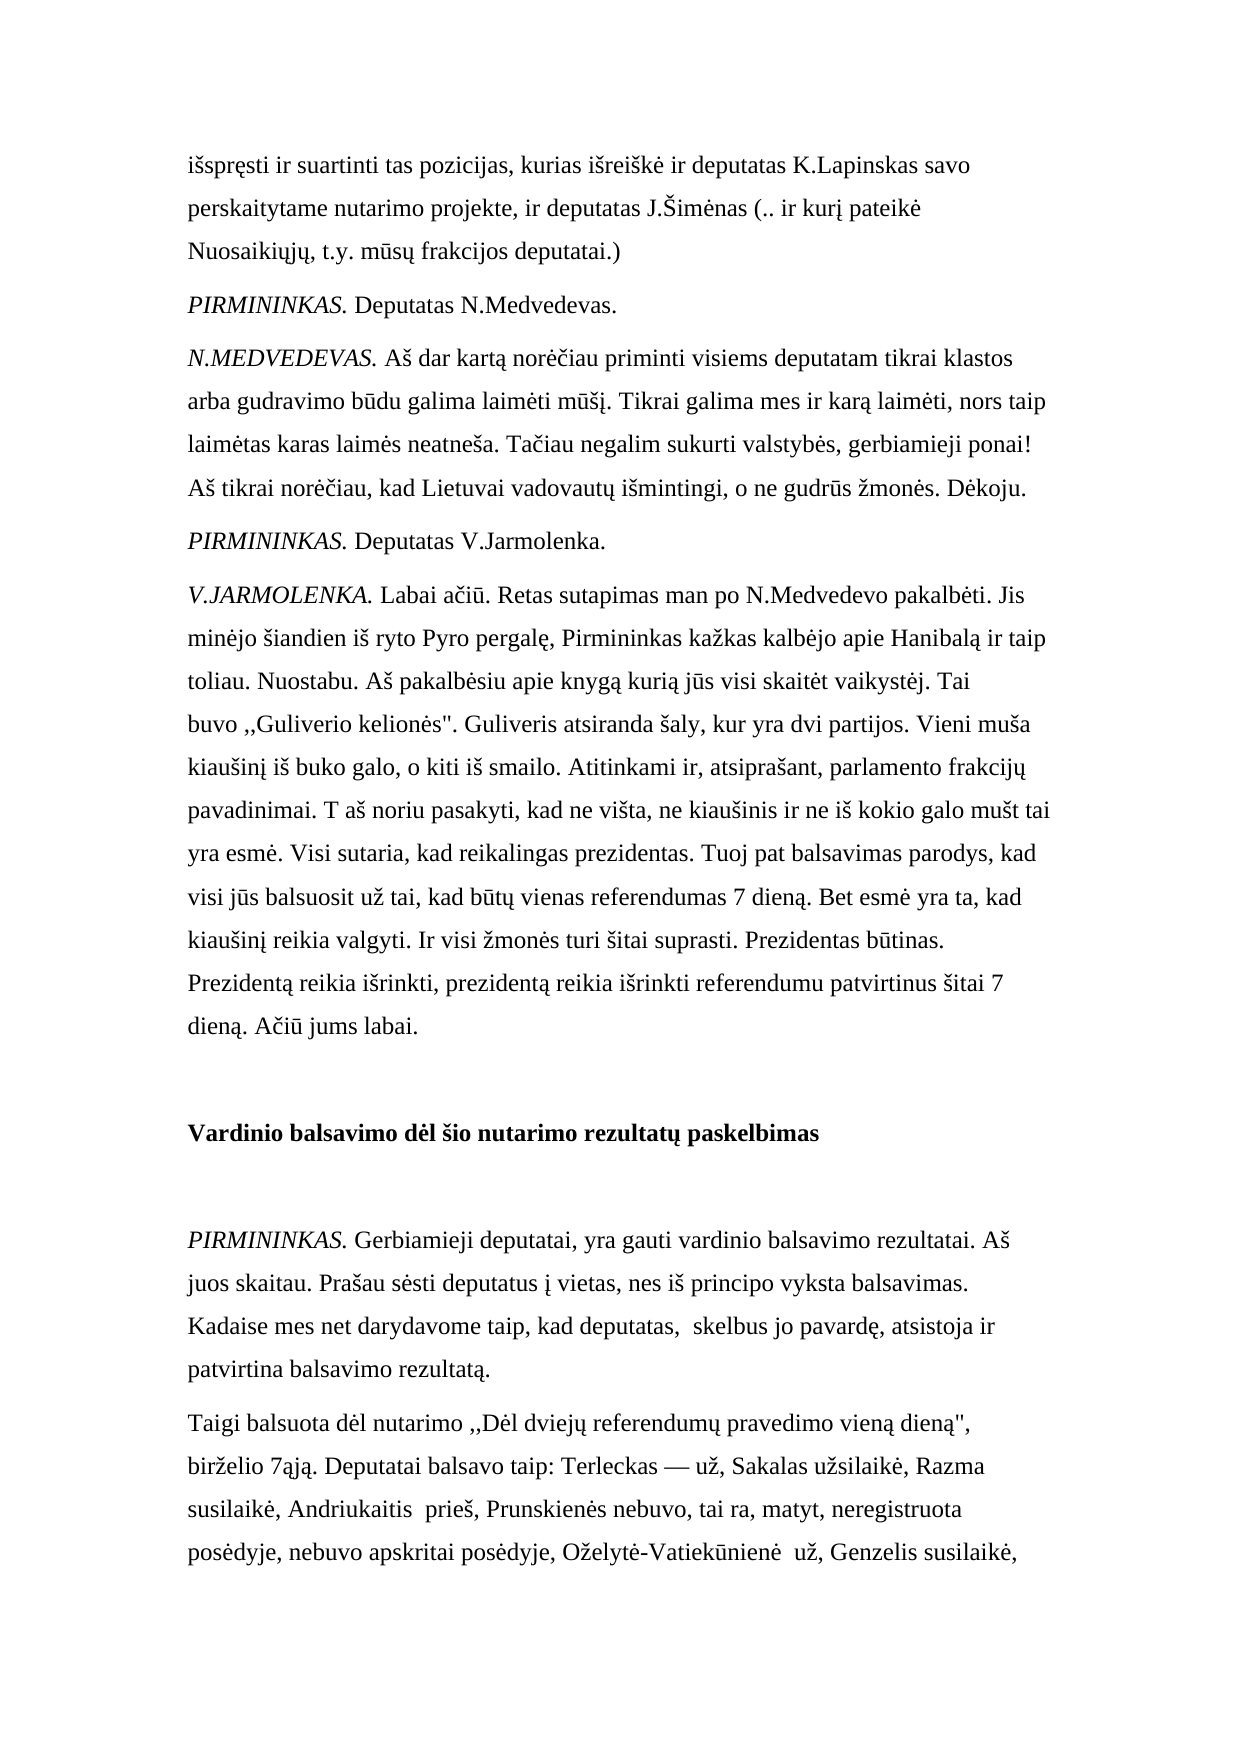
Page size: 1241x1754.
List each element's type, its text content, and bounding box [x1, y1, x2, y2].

text PIRMININKAS. Deputatas N.Medvedevas. [187, 290, 1053, 318]
text Taigi balsuota dėl nutarimo ,,Dėl dviejų referendumų pravedimo vieną dieną", birželio 7ąją. Deputatai balsavo taip: Terleckas — už, Sakalas užsilaikė, Razma susilaikė, Andriukaitis prieš, Prunskienės nebuvo, tai ra, matyt, neregistruota posėdyje, nebuvo apskritai posėdyje, Oželytė-Vatiekūnienė už, Genzelis susilaikė, [187, 1408, 1053, 1566]
text Vardinio balsavimo dėl šio nutarimo rezultatų paskelbimas [187, 1118, 1053, 1147]
text PIRMININKAS. Deputatas V.Jarmolenka. [187, 526, 1053, 555]
text V.JARMOLENKA. Labai ačiū. Retas sutapimas man po N.Medvedevo pakalbėti. Jis minėjo šiandien iš ryto Pyro pergalę, Pirmininkas kažkas kalbėjo apie Hanibalą ir taip toliau. Nuostabu. Aš pakalbėsiu apie knygą kurią jūs visi skaitėt vaikystėj. Tai buvo ,,Guliverio kelionės". Guliveris atsiranda šaly, kur yra dvi partijos. Vieni muša kiaušinį iš buko galo, o kiti iš smailo. Atitinkami ir, atsiprašant, parlamento frakcijų pavadinimai. T aš noriu pasakyti, kad ne višta, ne kiaušinis ir ne iš kokio galo mušt tai yra esmė. Visi sutaria, kad reikalingas prezidentas. Tuoj pat balsavimas parodys, kad visi jūs balsuosit už tai, kad būtų vienas referendumas 7 dieną. Bet esmė yra ta, kad kiaušinį reikia valgyti. Ir visi žmonės turi šitai suprasti. Prezidentas būtinas. Prezidentą reikia išrinkti, prezidentą reikia išrinkti referendumu patvirtinus šitai 7 dieną. Ačiū jums labai. [187, 580, 1053, 1040]
text N.MEDVEDEVAS. Aš dar kartą norėčiau priminti visiems deputatam tikrai klastos arba gudravimo būdu galima laimėti mūšį. Tikrai galima mes ir karą laimėti, nors taip laimėtas karas laimės neatneša. Tačiau negalim sukurti valstybės, gerbiamieji ponai! Aš tikrai norėčiau, kad Lietuvai vadovautų išmintingi, o ne gudrūs žmonės. Dėkoju. [187, 343, 1053, 501]
text išspręsti ir suartinti tas pozicijas, kurias išreiškė ir deputatas K.Lapinskas savo perskaitytame nutarimo projekte, ir deputatas J.Šimėnas (.. ir kurį pateikė Nuosaikiųjų, t.y. mūsų frakcijos deputatai.) [187, 150, 1053, 265]
text PIRMININKAS. Gerbiamieji deputatai, yra gauti vardinio balsavimo rezultatai. Aš juos skaitau. Prašau sėsti deputatus į vietas, nes iš principo vyksta balsavimas. Kadaise mes net darydavome taip, kad deputatas, skelbus jo pavardę, atsistoja ir patvirtina balsavimo rezultatą. [187, 1225, 1053, 1383]
